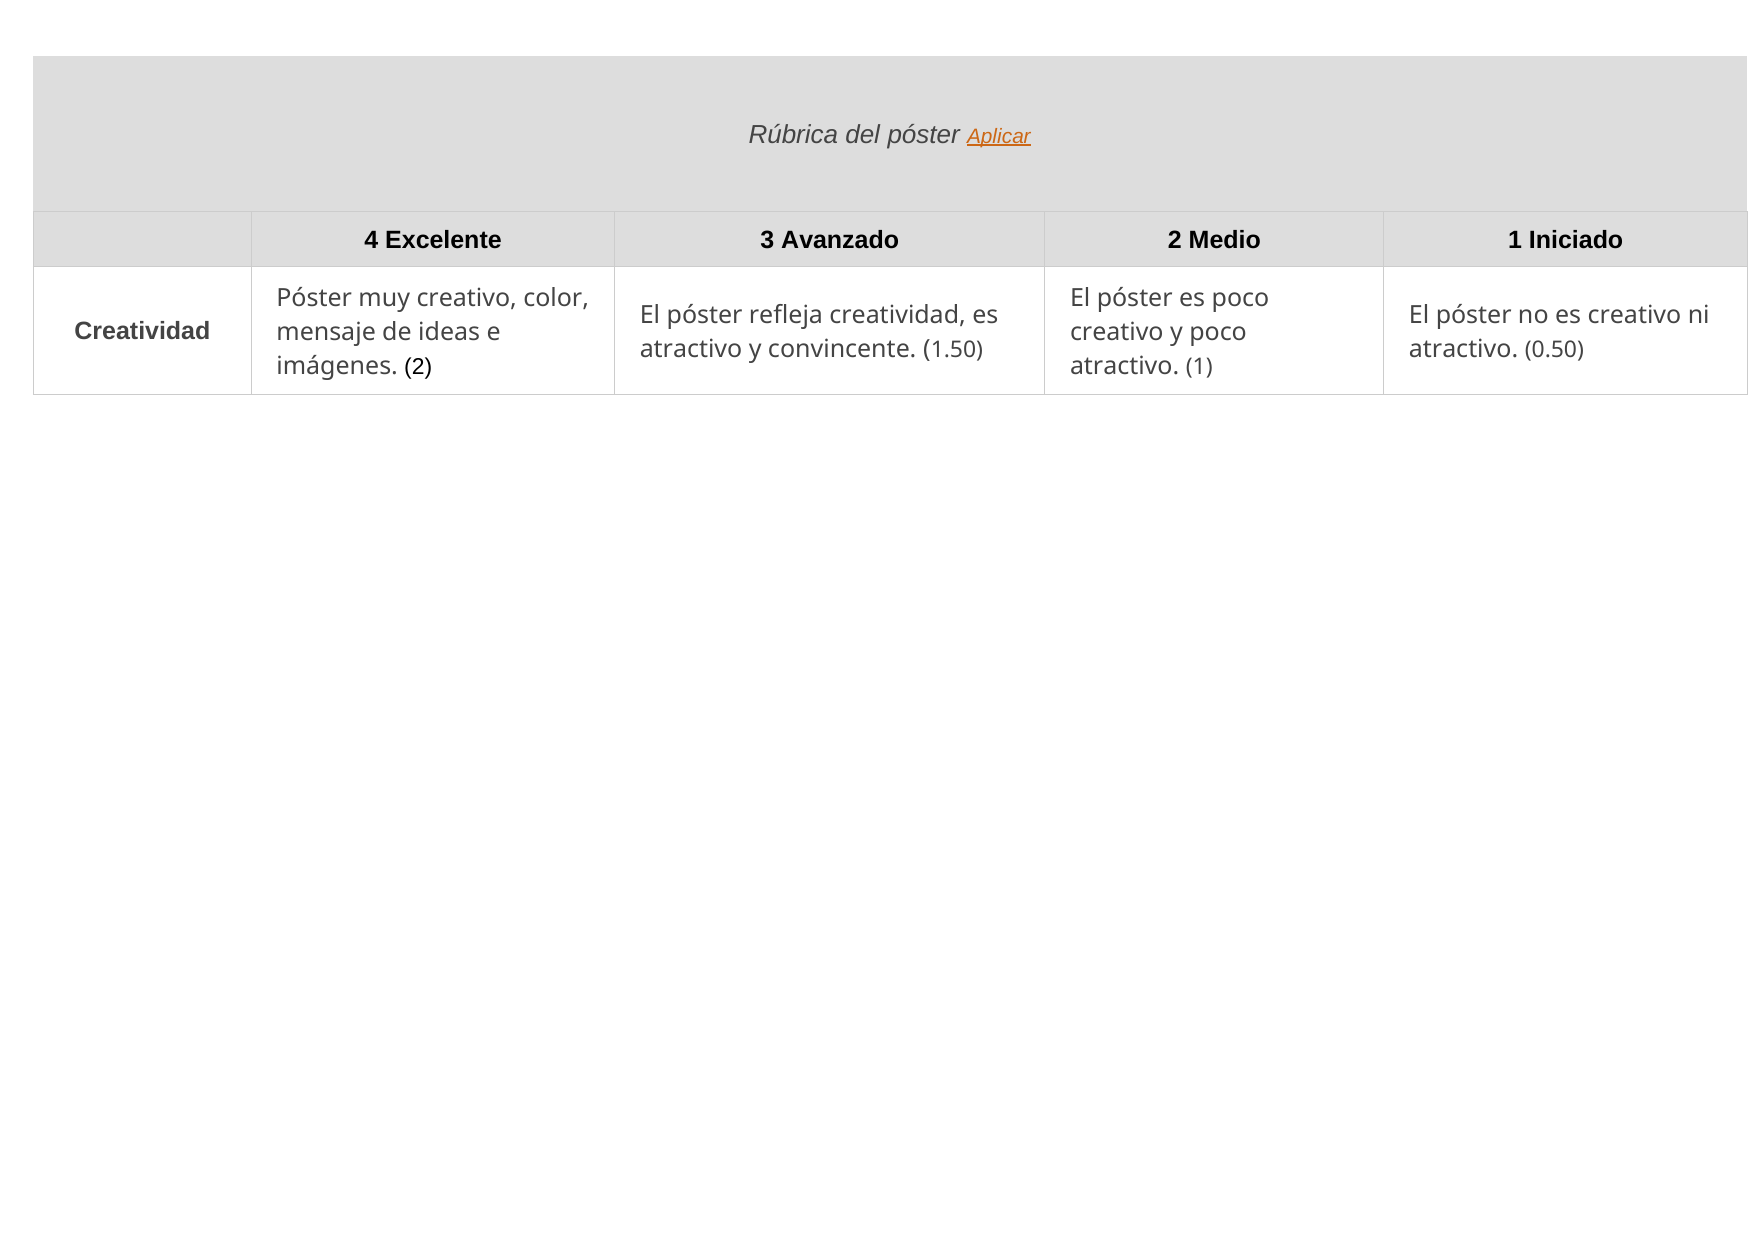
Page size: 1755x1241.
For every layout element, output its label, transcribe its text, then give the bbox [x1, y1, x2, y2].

table_cell [34, 212, 251, 266]
table_cell El póster refleja creatividad, es atractivo y convincente. (1.50) [615, 267, 1044, 394]
table_cell 3 Avanzado [615, 212, 1044, 266]
table_cell Creatividad [34, 267, 251, 394]
table_cell Póster muy creativo, color, mensaje de ideas e imágenes. (2) [252, 267, 614, 394]
table_cell 1 Iniciado [1384, 212, 1747, 266]
table_cell El póster no es creativo ni atractivo. (0.50) [1384, 267, 1747, 394]
table_cell 4 Excelente [252, 212, 614, 266]
table_cell 2 Medio [1045, 212, 1383, 266]
table_cell El póster es poco creativo y poco atractivo. (1) [1045, 267, 1383, 394]
table_header Rúbrica del póster Aplicar [33, 56, 1747, 211]
